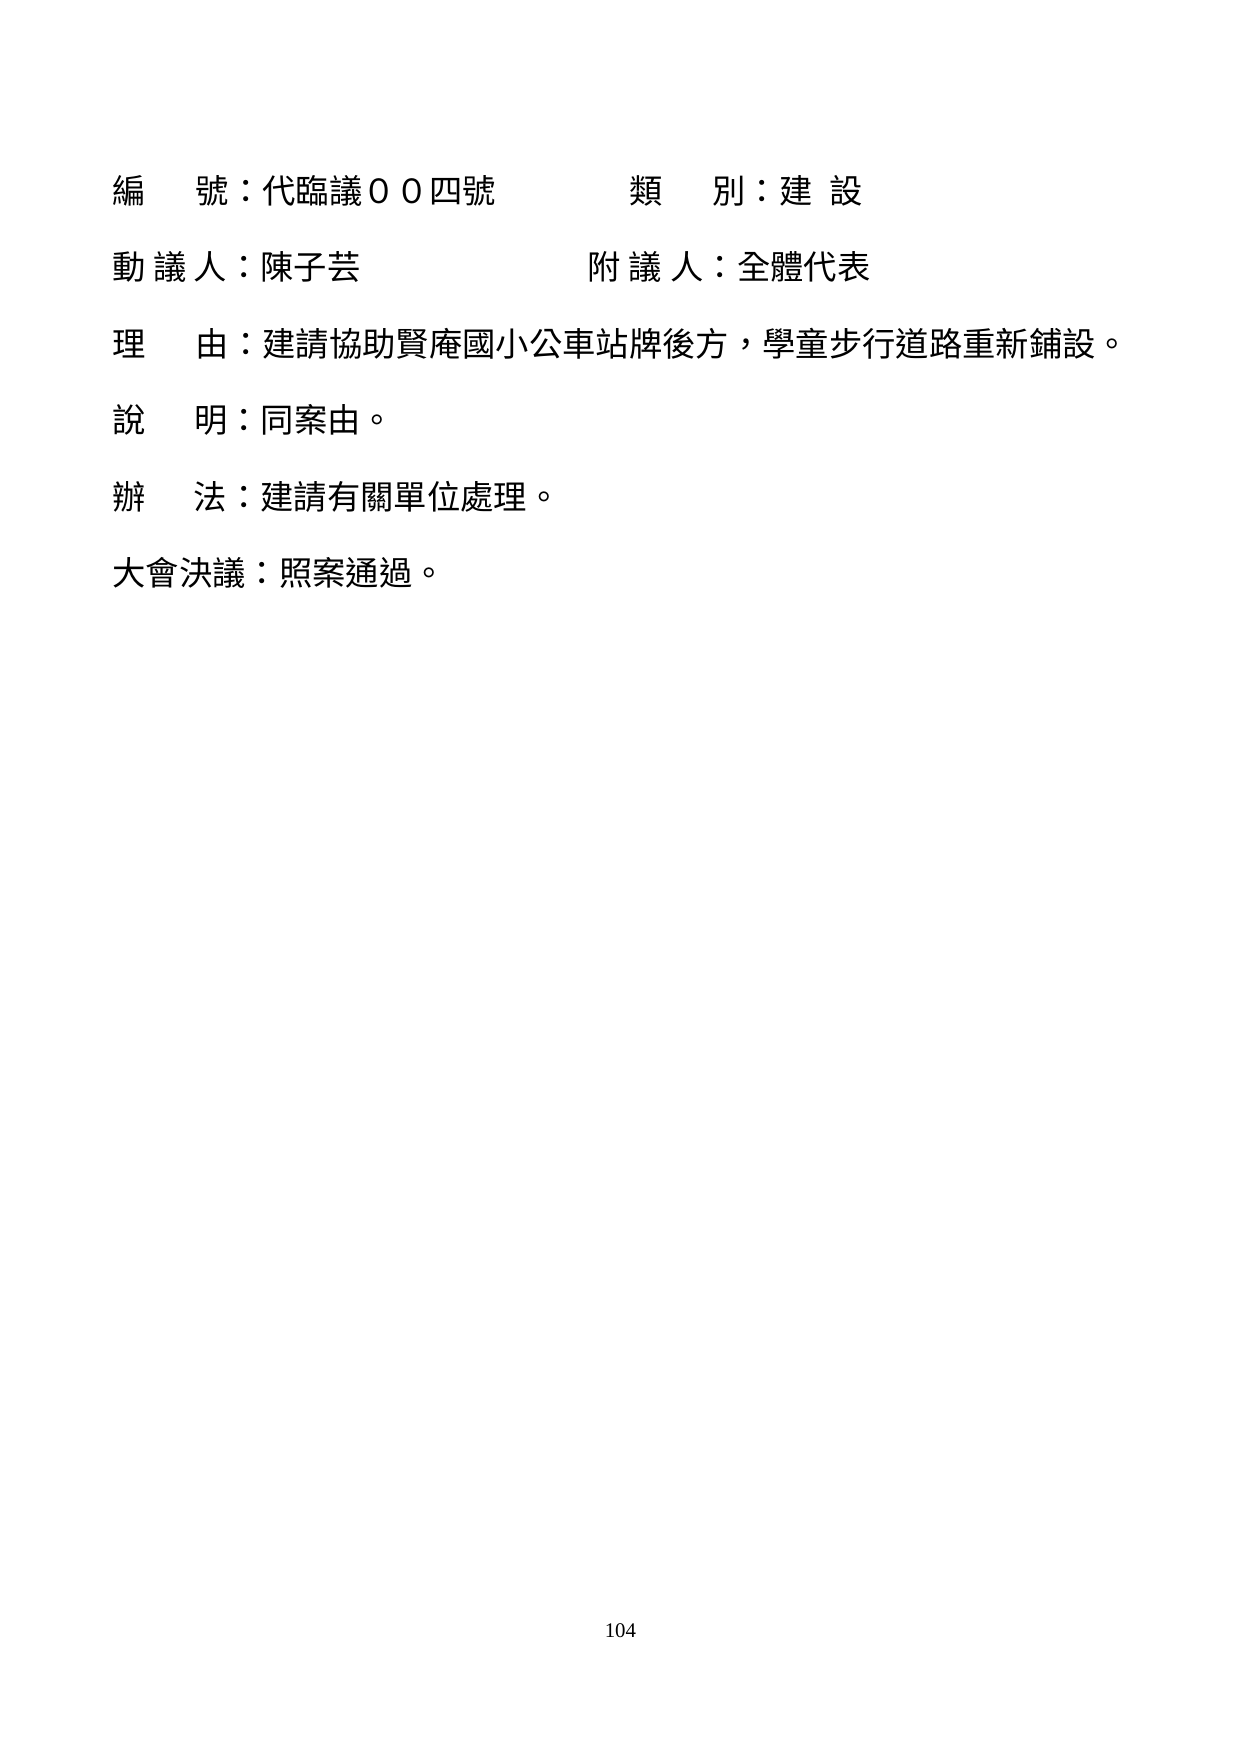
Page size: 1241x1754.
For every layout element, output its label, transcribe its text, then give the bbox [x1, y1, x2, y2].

text 理 由：建請協助賢庵國小公車站牌後方，學童步行道路重新鋪設。 [112, 303, 1128, 380]
text 動 議 人：陳子芸 附 議 人：全體代表 [112, 227, 1128, 303]
text 編 號：代臨議００四號 類 別：建 設 [112, 151, 1128, 227]
text 說 明：同案由。 [112, 380, 1128, 456]
text 辦 法：建請有關單位處理。 [112, 456, 1128, 533]
text 大會決議：照案通過。 [112, 533, 1128, 609]
